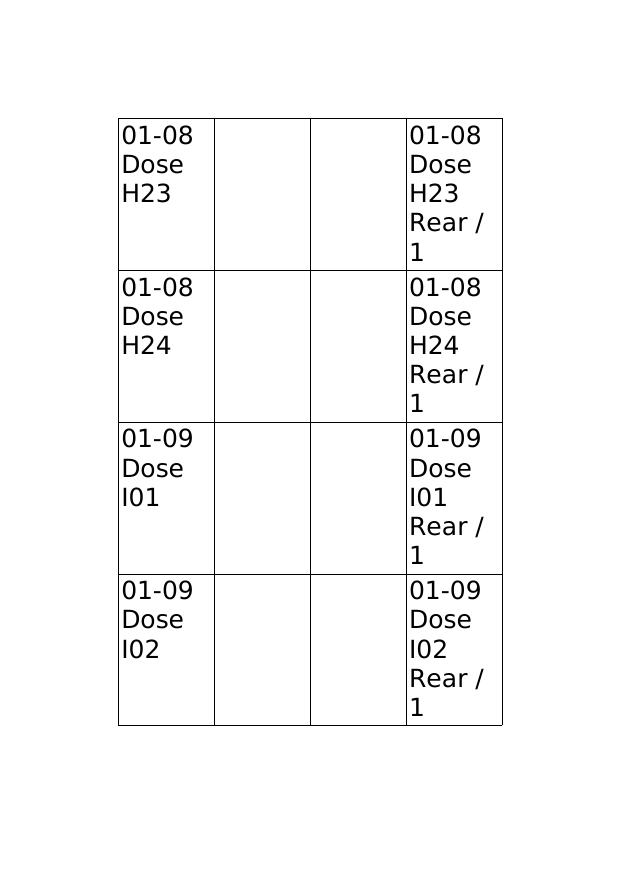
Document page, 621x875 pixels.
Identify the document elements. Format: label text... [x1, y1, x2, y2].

table_cell 01-08 Dose H23 [119, 119, 214, 270]
table_cell 01-09 Dose I02 Rear / 1 [407, 575, 502, 725]
table_cell [311, 271, 406, 422]
table_cell 01-08 Dose H24 Rear / 1 [407, 271, 502, 422]
table_cell 01-09 Dose I01 Rear / 1 [407, 423, 502, 573]
table_cell 01-08 Dose H23 Rear / 1 [407, 119, 502, 270]
table_cell 01-09 Dose I01 [119, 423, 214, 573]
table_cell [311, 575, 406, 725]
table_cell 01-08 Dose H24 [119, 271, 214, 422]
table_cell [215, 423, 310, 573]
table_cell 01-09 Dose I02 [119, 575, 214, 725]
table_cell [311, 423, 406, 573]
table_cell [215, 271, 310, 422]
table_cell [215, 119, 310, 270]
table_cell [215, 575, 310, 725]
table_cell [311, 119, 406, 270]
